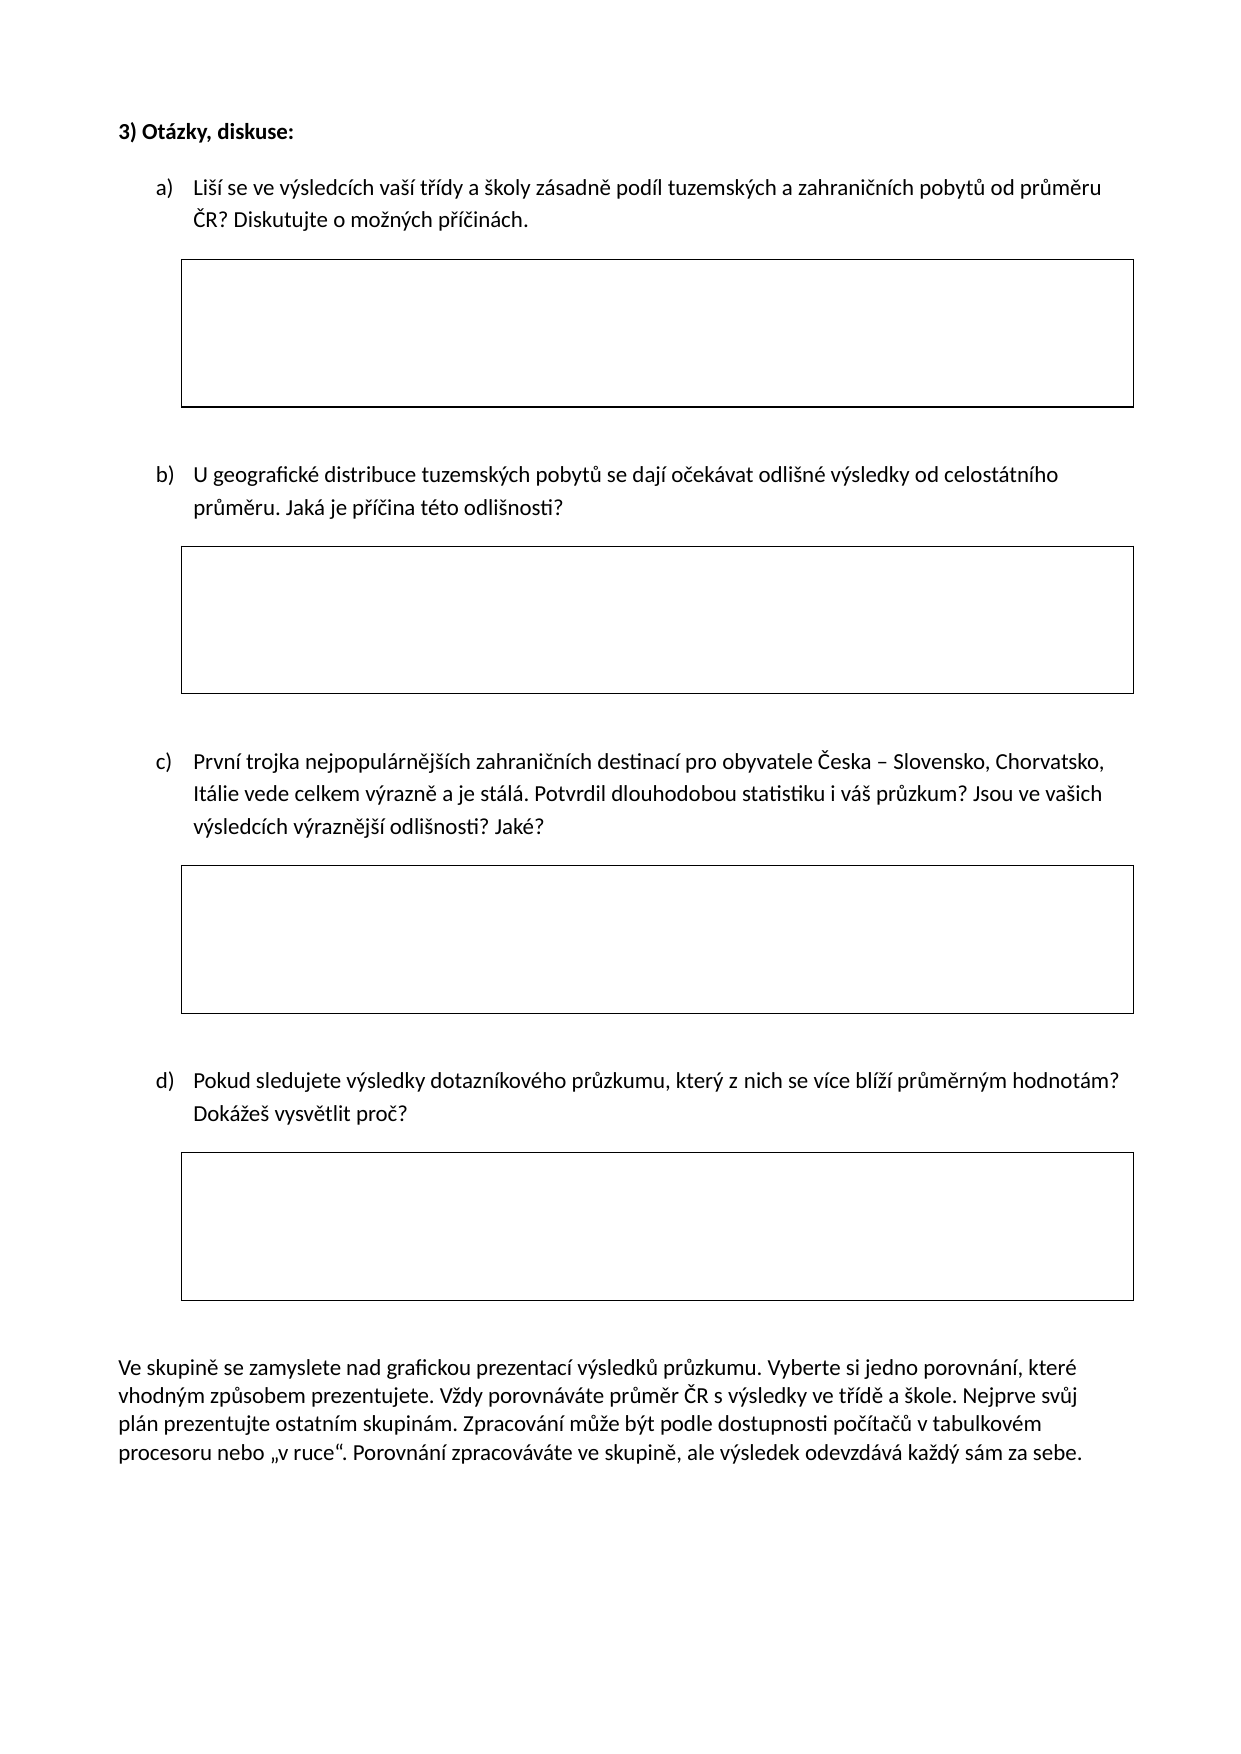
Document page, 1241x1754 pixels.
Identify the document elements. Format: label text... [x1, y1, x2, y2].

text Ve skupině se zamyslete nad grafickou prezentací výsledků průzkumu. Vyberte si jedno porovnání, které vhodným způsobem prezentujete. Vždy porovnáváte průměr ČR s výsledky ve třídě a škole. Nejprve svůj plán prezentujte ostatním skupinám. Zpracování může být podle dostupnosti počítačů v tabulkovém procesoru nebo „v ruce“. Porovnání zpracováváte ve skupině, ale výsledek odevzdává každý sám za sebe. [118, 1353, 1122, 1466]
list První trojka nejpopulárnějších zahraničních destinací pro obyvatele Česka – Slovensko, Chorvatsko, Itálie vede celkem výrazně a je stálá. Potvrdil dlouhodobou statistiku i váš průzkum? Jsou ve vašich výsledcích výraznější odlišnosti? Jaké? [156, 747, 1122, 840]
list Liší se ve výsledcích vaší třídy a školy zásadně podíl tuzemských a zahraničních pobytů od průměru ČR? Diskutujte o možných příčinách. [156, 173, 1122, 234]
table_header [182, 260, 1133, 406]
text 3) Otázky, diskuse: [118, 117, 1122, 145]
list Pokud sledujete výsledky dotazníkového průzkumu, který z nich se více blíží průměrným hodnotám? Dokážeš vysvětlit proč? [156, 1067, 1122, 1127]
table_header [182, 547, 1133, 693]
table_header [182, 1153, 1133, 1299]
table_header [182, 866, 1133, 1012]
list U geografické distribuce tuzemských pobytů se dají očekávat odlišné výsledky od celostátního průměru. Jaká je příčina této odlišnosti? [156, 460, 1122, 521]
